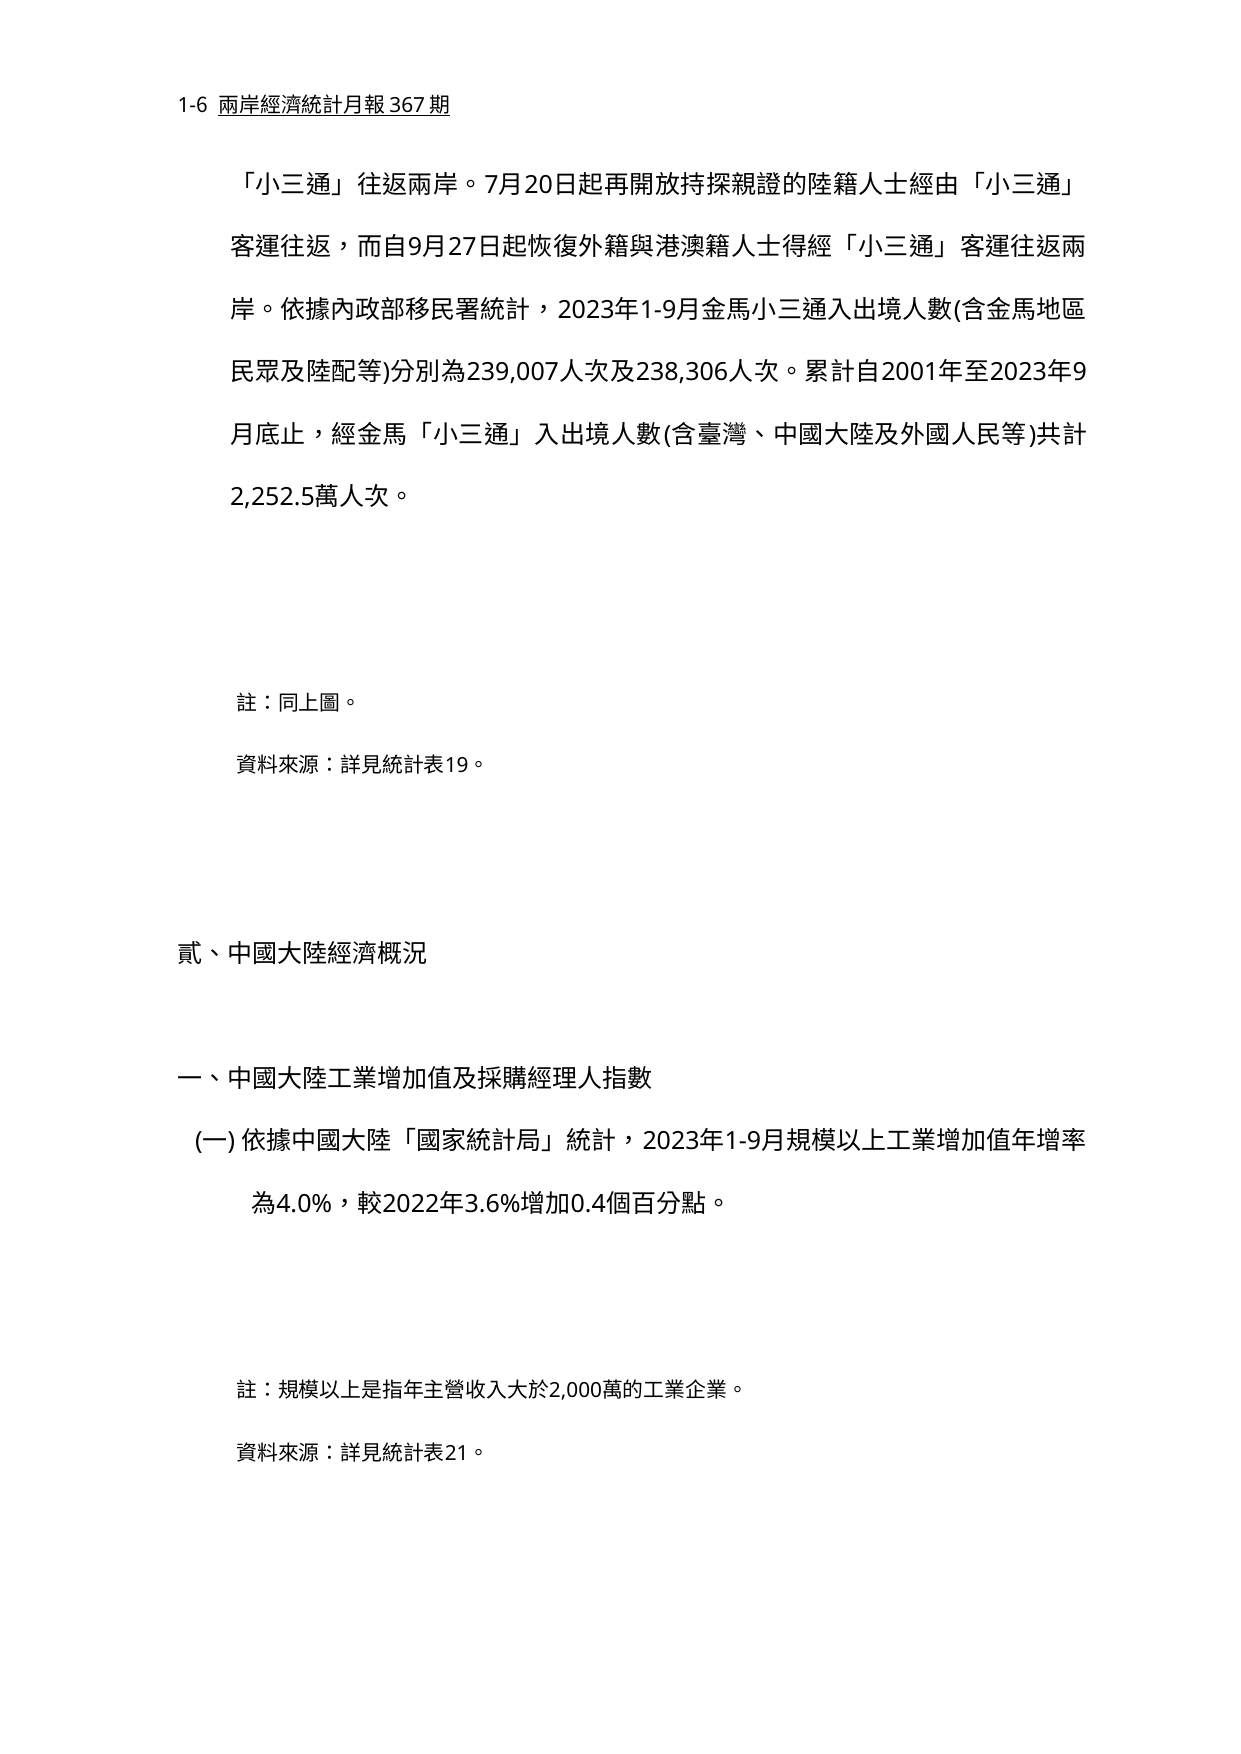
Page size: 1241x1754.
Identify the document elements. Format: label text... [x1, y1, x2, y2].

text 「小三通」往返兩岸。7月20日起再開放持探親證的陸籍人士經由「小三通」客運往返，而自9月27日起恢復外籍與港澳籍人士得經「小三通」客運往返兩岸。依據內政部移民署統計，2023年1-9月金馬小三通入出境人數(含金馬地區民眾及陸配等)分別為239,007人次及238,306人次。累計自2001年至2023年9月底止，經金馬「小三通」入出境人數(含臺灣、中國大陸及外國人民等)共計2,252.5萬人次。 [230, 141, 1087, 516]
text 資料來源：詳見統計表21。 [177, 1409, 1087, 1472]
text 資料來源：詳見統計表19。 [177, 722, 1087, 784]
text 註：同上圖。 [236, 659, 1087, 722]
text 註：規模以上是指年主營收入大於2,000萬的工業企業。 [177, 1347, 1087, 1409]
text (一) 依據中國大陸「國家統計局」統計，2023年1-9月規模以上工業增加值年增率為4.0%，較2022年3.6%增加0.4個百分點。 [195, 1097, 1087, 1222]
text 一、中國大陸工業增加值及採購經理人指數 [177, 1034, 1087, 1097]
text 貳、中國大陸經濟概況 [177, 909, 1087, 972]
